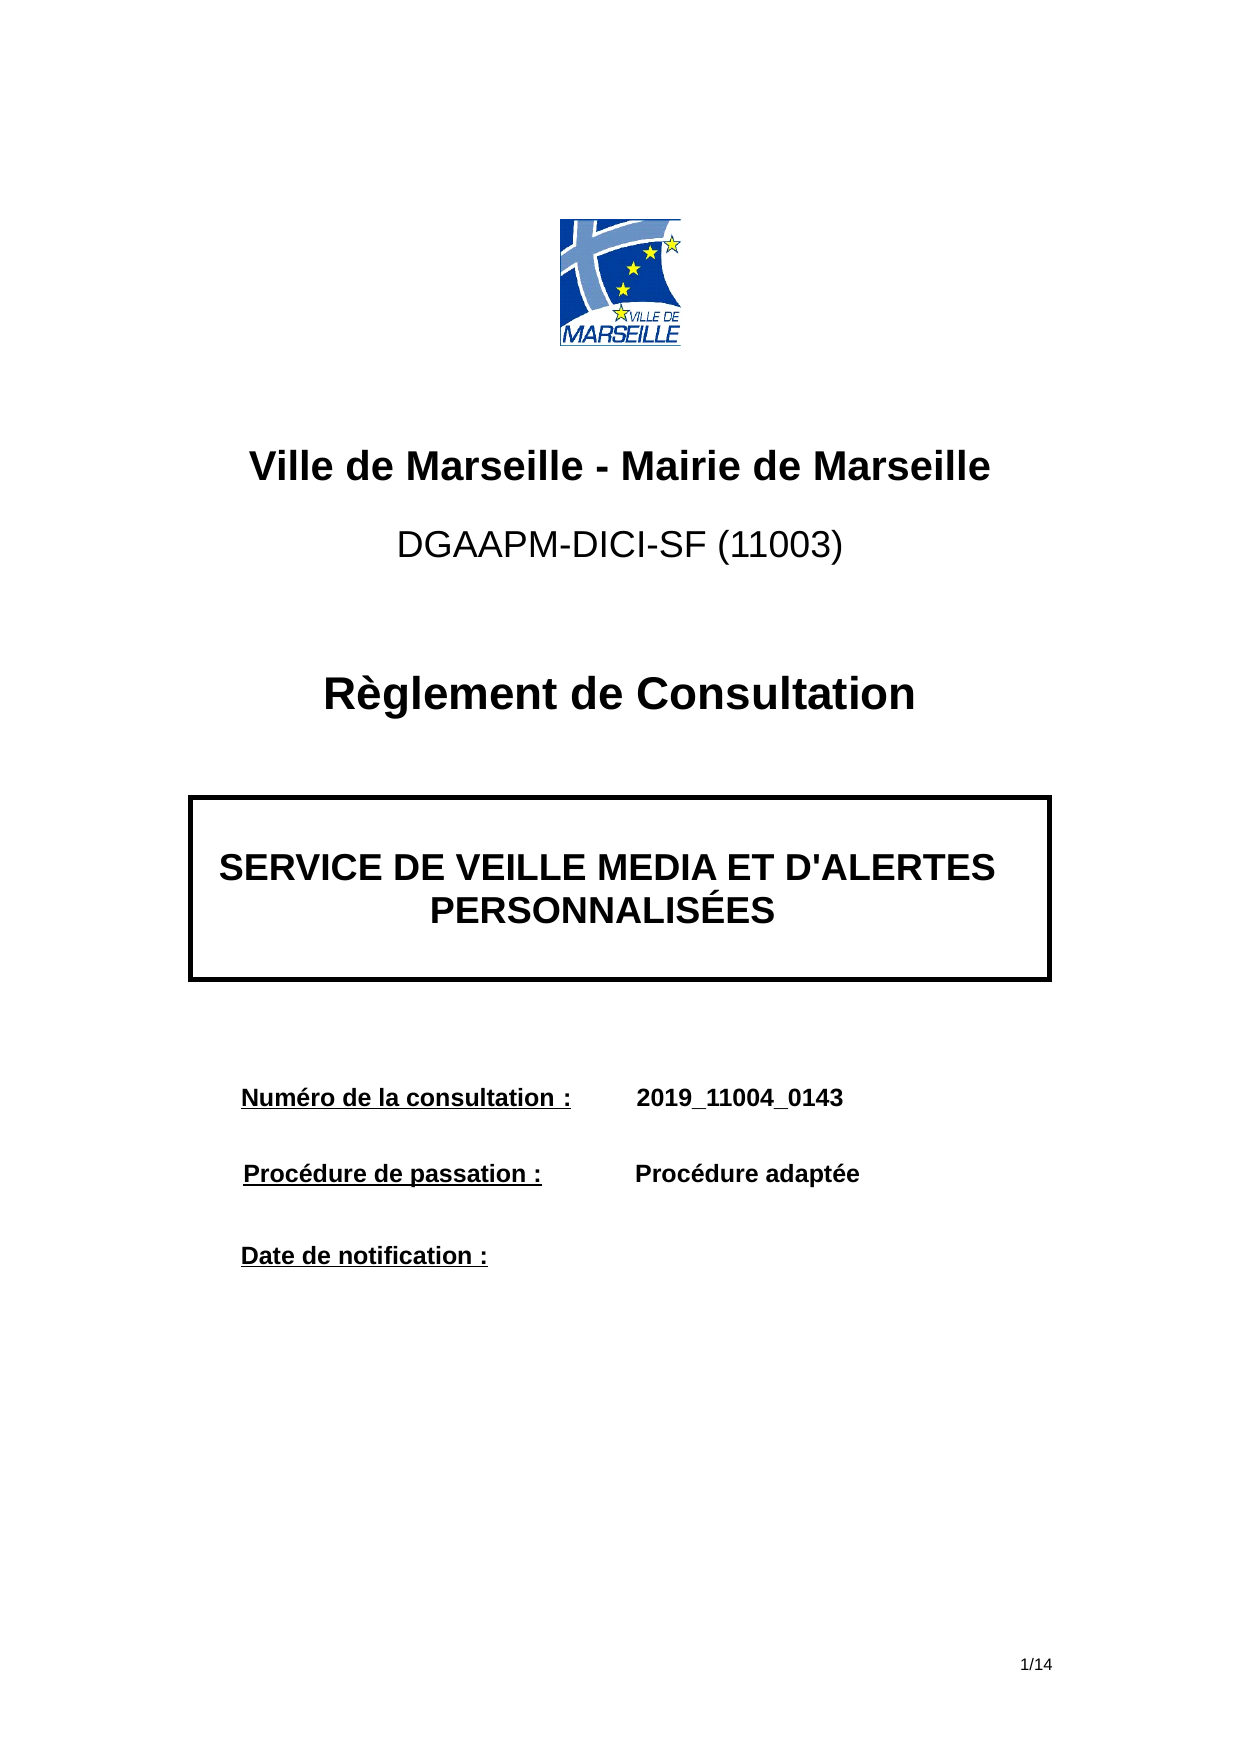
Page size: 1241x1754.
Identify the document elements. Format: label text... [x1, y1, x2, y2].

text SERVICE DE VEILLE MEDIA ET D'ALERTES PERSONNALISÉES [193, 838, 1047, 932]
text Règlement de Consultation [188, 667, 1052, 719]
text DGAAPM-DICI-SF (11003) [188, 523, 1052, 566]
text Date de notification : [241, 1241, 1052, 1270]
text Procédure de passation : Procédure adaptée [243, 1159, 1052, 1188]
text Numéro de la consultation : 2019_11004_0143 [241, 1083, 1052, 1112]
text Ville de Marseille - Mairie de Marseille [188, 441, 1052, 489]
